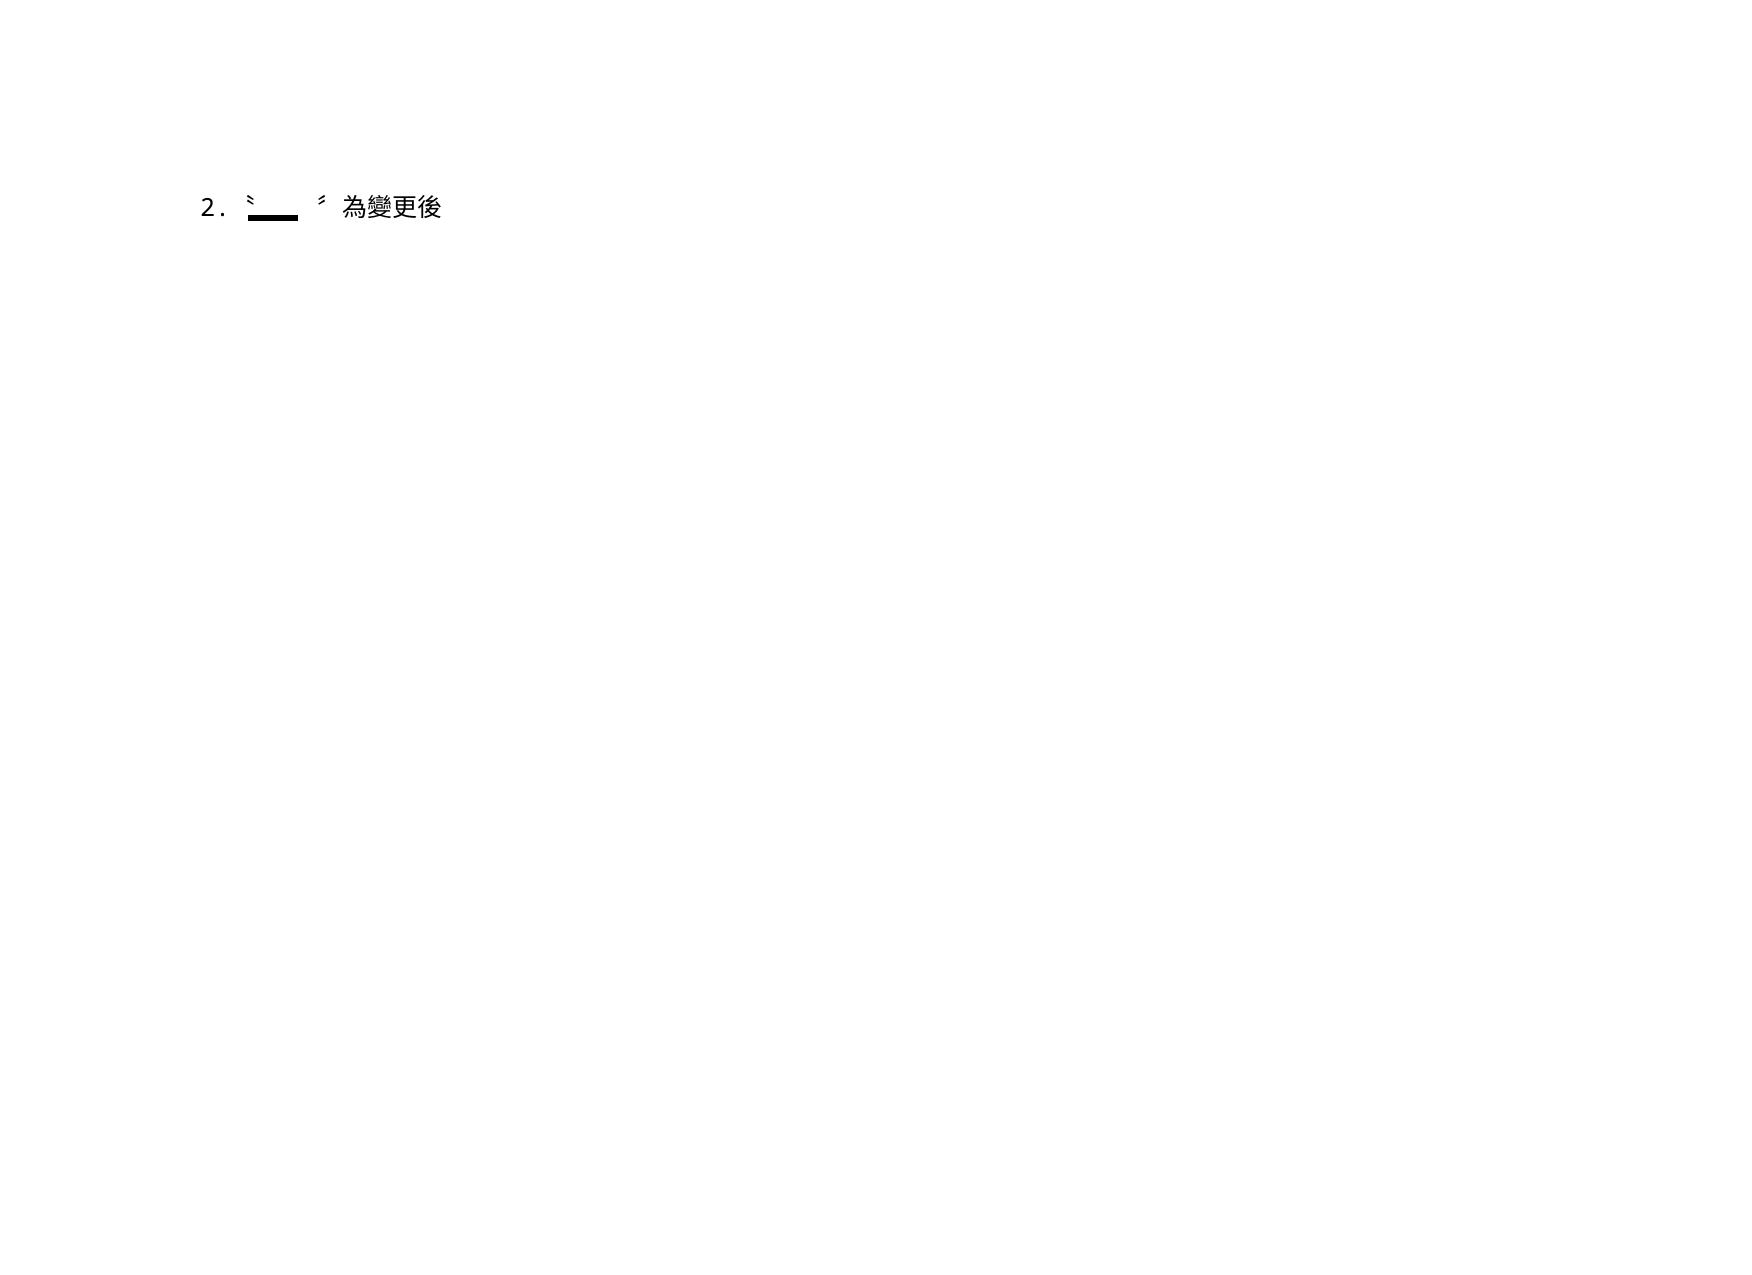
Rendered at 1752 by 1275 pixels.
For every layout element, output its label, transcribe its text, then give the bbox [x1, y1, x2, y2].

text 2.〝 〞為變更後 [150, 187, 1601, 223]
